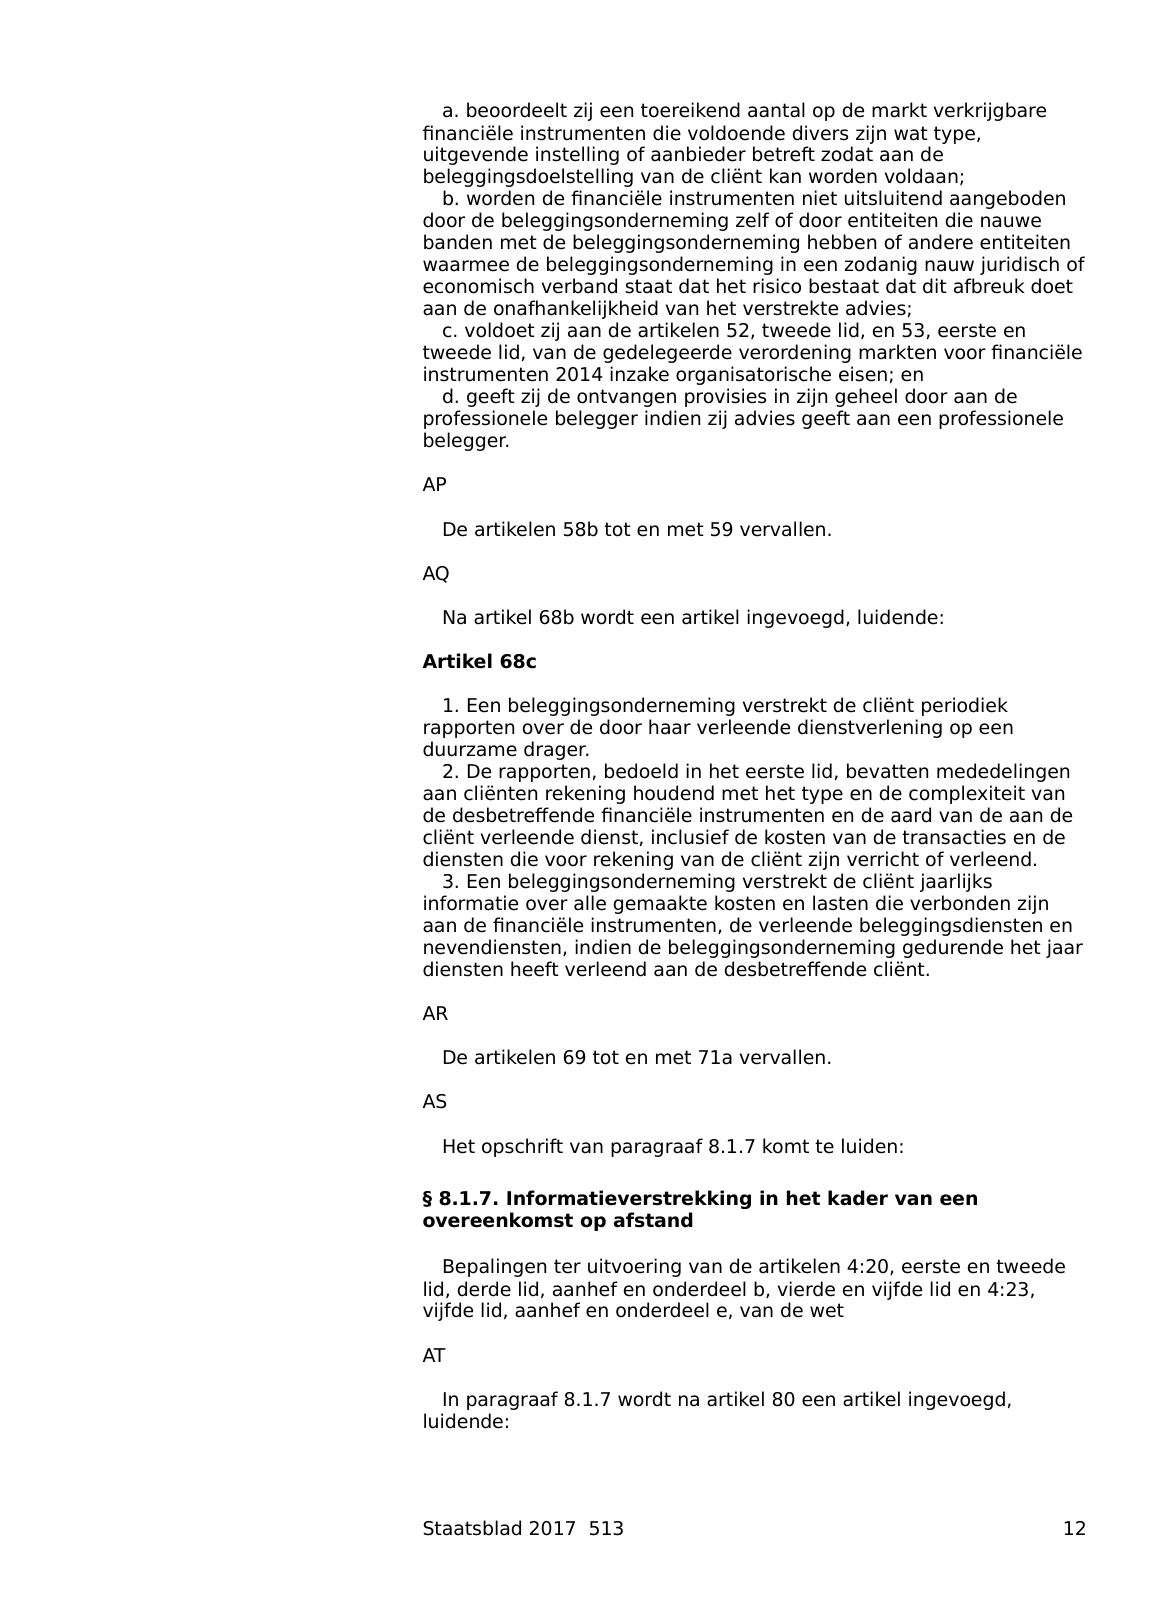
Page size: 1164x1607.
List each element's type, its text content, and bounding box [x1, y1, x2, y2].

subtitle Artikel 68c [422, 651, 1087, 673]
text 1. Een beleggingsonderneming verstrekt de cliënt periodiek rapporten over de door haar verleende dienstverlening op een duurzame drager. [422, 695, 1087, 761]
text De artikelen 58b tot en met 59 vervallen. [422, 518, 1087, 540]
text AQ [422, 563, 1087, 584]
text Bepalingen ter uitvoering van de artikelen 4:20, eerste en tweede lid, derde lid, aanhef en onderdeel b, vierde en vijfde lid en 4:23, vijfde lid, aanhef en onderdeel e, van de wet [422, 1256, 1087, 1322]
text 3. Een beleggingsonderneming verstrekt de cliënt jaarlijks informatie over alle gemaakte kosten en lasten die verbonden zijn aan de financiële instrumenten, de verleende beleggingsdiensten en nevendiensten, indien de beleggingsonderneming gedurende het jaar diensten heeft verleend aan de desbetreffende cliënt. [422, 871, 1087, 981]
text c. voldoet zij aan de artikelen 52, tweede lid, en 53, eerste en tweede lid, van de gedelegeerde verordening markten voor financiële instrumenten 2014 inzake organisatorische eisen; en [422, 320, 1087, 386]
text AP [422, 474, 1087, 496]
text b. worden de financiële instrumenten niet uitsluitend aangeboden door de beleggingsonderneming zelf of door entiteiten die nauwe banden met de beleggingsonderneming hebben of andere entiteiten waarmee de beleggingsonderneming in een zodanig nauw juridisch of economisch verband staat dat het risico bestaat dat dit afbreuk doet aan de onafhankelijkheid van het verstrekte advies; [422, 188, 1087, 320]
text De artikelen 69 tot en met 71a vervallen. [422, 1047, 1087, 1069]
text Na artikel 68b wordt een artikel ingevoegd, luidende: [422, 607, 1087, 629]
text 2. De rapporten, bedoeld in het eerste lid, bevatten mededelingen aan cliënten rekening houdend met het type en de complexiteit van de desbetreffende financiële instrumenten en de aard van de aan de cliënt verleende dienst, inclusief de kosten van de transacties en de diensten die voor rekening van de cliënt zijn verricht of verleend. [422, 761, 1087, 871]
subtitle § 8.1.7. Informatieverstrekking in het kader van een overeenkomst op afstand [422, 1187, 1087, 1231]
text Het opschrift van paragraaf 8.1.7 komt te luiden: [422, 1136, 1087, 1157]
text AT [422, 1344, 1087, 1367]
text d. geeft zij de ontvangen provisies in zijn geheel door aan de professionele belegger indien zij advies geeft aan een professionele belegger. [422, 386, 1087, 452]
text AR [422, 1003, 1087, 1025]
text a. beoordeelt zij een toereikend aantal op de markt verkrijgbare financiële instrumenten die voldoende divers zijn wat type, uitgevende instelling of aanbieder betreft zodat aan de beleggingsdoelstelling van de cliënt kan worden voldaan; [422, 100, 1087, 188]
text In paragraaf 8.1.7 wordt na artikel 80 een artikel ingevoegd, luidende: [422, 1389, 1087, 1433]
text AS [422, 1091, 1087, 1113]
